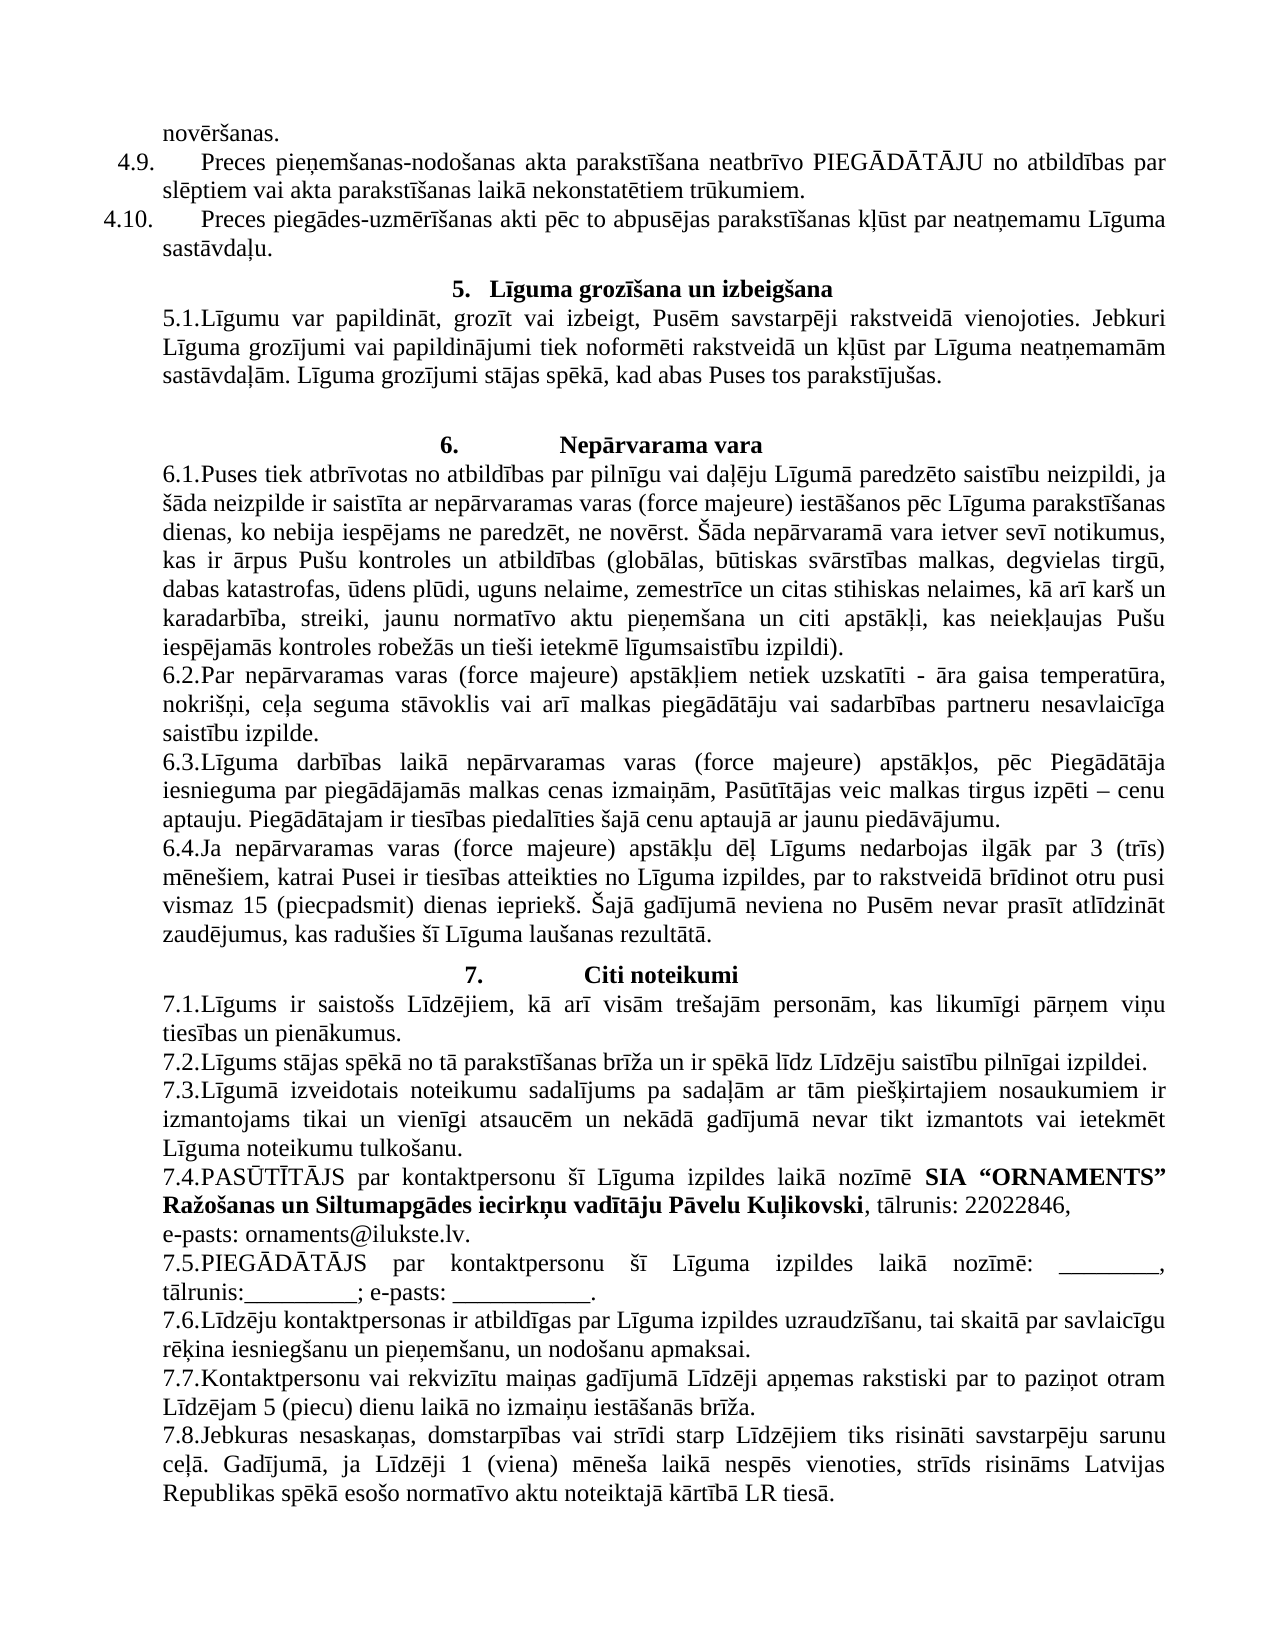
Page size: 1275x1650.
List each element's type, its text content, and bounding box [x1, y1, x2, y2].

list Līguma darbības laikā nepārvaramas varas (force majeure) apstākļos, pēc Piegādātāja iesnieguma par piegādājamās malkas cenas izmaiņām, Pasūtītājas veic malkas tirgus izpēti – cenu aptauju. Piegādātajam ir tiesības piedalīties šajā cenu aptaujā ar jaunu piedāvājumu. [162, 747, 1167, 833]
text e-pasts: ornaments@ilukste.lv. [162, 1219, 1167, 1248]
list Līguma grozīšana un izbeigšana [118, 274, 1167, 303]
list Līgums stājas spēkā no tā parakstīšanas brīža un ir spēkā līdz Līdzēju saistību pilnīgai izpildei. [162, 1047, 1167, 1076]
list Jebkuras nesaskaņas, domstarpības vai strīdi starp Līdzējiem tiks risināti savstarpēju sarunu ceļā. Gadījumā, ja Līdzēji 1 (viena) mēneša laikā nespēs vienoties, strīds risināms Latvijas Republikas spēkā esošo normatīvo aktu noteiktajā kārtībā LR tiesā. [162, 1421, 1167, 1507]
list Līgumu var papildināt, grozīt vai izbeigt, Pusēm savstarpēji rakstveidā vienojoties. Jebkuri Līguma grozījumi vai papildinājumi tiek noformēti rakstveidā un kļūst par Līguma neatņemamām sastāvdaļām. Līguma grozījumi stājas spēkā, kad abas Puses tos parakstījušas. [162, 303, 1167, 389]
list Līgumā izveidotais noteikumu sadalījums pa sadaļām ar tām piešķirtajiem nosaukumiem ir izmantojams tikai un vienīgi atsaucēm un nekādā gadījumā nevar tikt izmantots vai ietekmēt Līguma noteikumu tulkošanu. [162, 1076, 1167, 1162]
list Nepārvarama vara [36, 431, 1167, 459]
list Par nepārvaramas varas (force majeure) apstākļiem netiek uzskatīti - āra gaisa temperatūra, nokrišņi, ceļa seguma stāvoklis vai arī malkas piegādātāju vai sadarbības partneru nesavlaicīga saistību izpilde. [162, 661, 1167, 747]
list Līdzēju kontaktpersonas ir atbildīgas par Līguma izpildes uzraudzīšanu, tai skaitā par savlaicīgu rēķina iesniegšanu un pieņemšanu, un nodošanu apmaksai. [162, 1306, 1167, 1363]
list novēršanas. [162, 118, 1167, 147]
list Līgums ir saistošs Līdzējiem, kā arī visām trešajām personām, kas likumīgi pārņem viņu tiesības un pienākumus. [162, 989, 1167, 1047]
list Preces pieņemšanas-nodošanas akta parakstīšana neatbrīvo PIEGĀDĀTĀJU no atbildības par slēptiem vai akta parakstīšanas laikā nekonstatētiem trūkumiem. [117, 147, 1167, 204]
list Ja nepārvaramas varas (force majeure) apstākļu dēļ Līgums nedarbojas ilgāk par 3 (trīs) mēnešiem, katrai Pusei ir tiesības atteikties no Līguma izpildes, par to rakstveidā brīdinot otru pusi vismaz 15 (piecpadsmit) dienas iepriekš. Šajā gadījumā neviena no Pusēm nevar prasīt atlīdzināt zaudējumus, kas radušies šī Līguma laušanas rezultātā. [162, 833, 1167, 948]
list Citi noteikumi [36, 961, 1167, 989]
list Kontaktpersonu vai rekvizītu maiņas gadījumā Līdzēji apņemas rakstiski par to paziņot otram Līdzējam 5 (piecu) dienu laikā no izmaiņu iestāšanās brīža. [162, 1363, 1167, 1421]
list Preces piegādes-uzmērīšanas akti pēc to abpusējas parakstīšanas kļūst par neatņemamu Līguma sastāvdaļu. [103, 204, 1167, 262]
list Puses tiek atbrīvotas no atbildības par pilnīgu vai daļēju Līgumā paredzēto saistību neizpildi, ja šāda neizpilde ir saistīta ar nepārvaramas varas (force majeure) iestāšanos pēc Līguma parakstīšanas dienas, ko nebija iespējams ne paredzēt, ne novērst. Šāda nepārvaramā vara ietver sevī notikumus, kas ir ārpus Pušu kontroles un atbildības (globālas, būtiskas svārstības malkas, degvielas tirgū, dabas katastrofas, ūdens plūdi, uguns nelaime, zemestrīce un citas stihiskas nelaimes, kā arī karš un karadarbība, streiki, jaunu normatīvo aktu pieņemšana un citi apstākļi, kas neiekļaujas Pušu iespējamās kontroles robežās un tieši ietekmē līgumsaistību izpildi). [162, 459, 1167, 661]
list PIEGĀDĀTĀJS par kontaktpersonu šī Līguma izpildes laikā nozīmē: ________, tālrunis:_________; e-pasts: ___________. [162, 1248, 1167, 1306]
list PASŪTĪTĀJS par kontaktpersonu šī Līguma izpildes laikā nozīmē SIA “ORNAMENTS” Ražošanas un Siltumapgādes iecirkņu vadītāju Pāvelu Kuļikovski, tālrunis: 22022846, [162, 1162, 1167, 1219]
